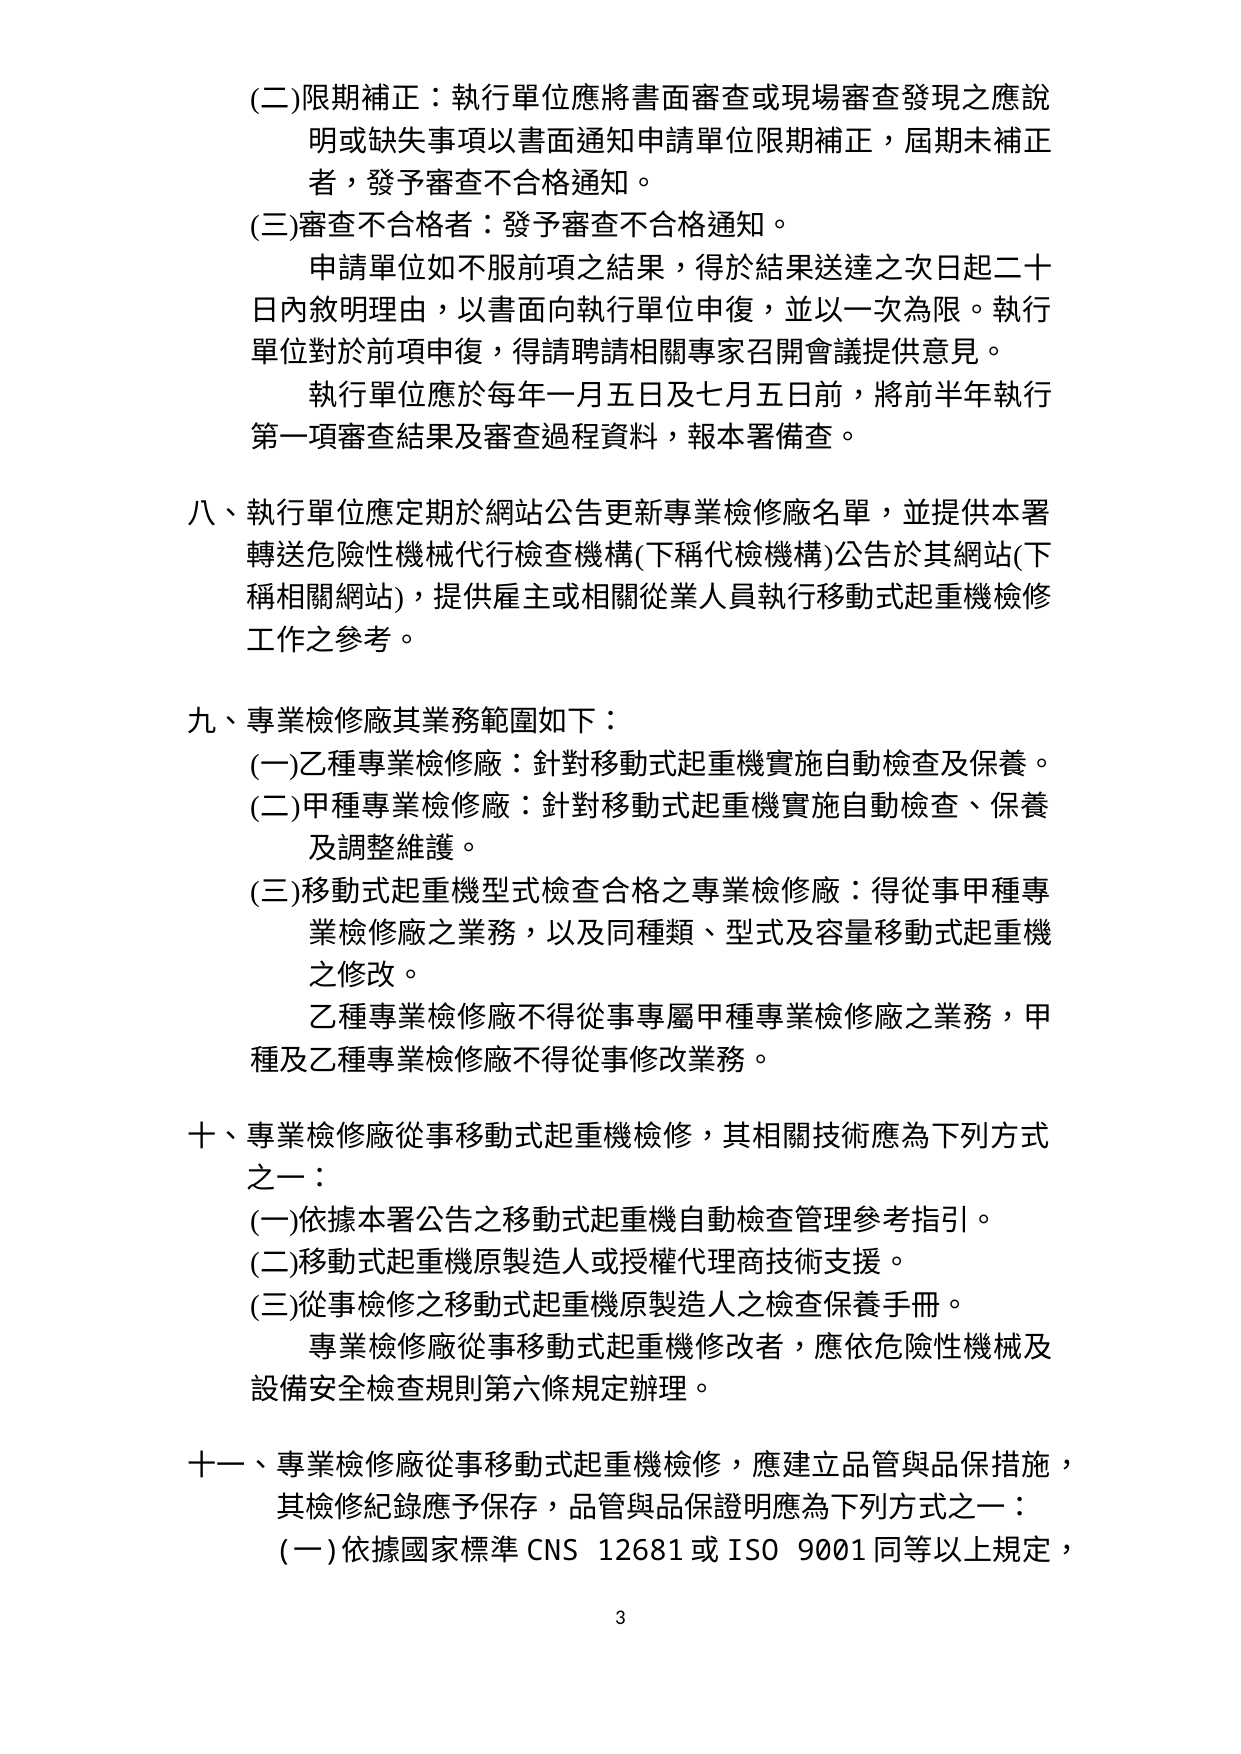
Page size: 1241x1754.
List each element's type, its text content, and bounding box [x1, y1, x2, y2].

text 乙種專業檢修廠不得從事專屬甲種專業檢修廠之業務，甲種及乙種專業檢修廠不得從事修改業務。 [250, 994, 1053, 1079]
text (一)乙種專業檢修廠：針對移動式起重機實施自動檢查及保養。 [250, 740, 1053, 783]
text (三)移動式起重機型式檢查合格之專業檢修廠：得從事甲種專業檢修廠之業務，以及同種類、型式及容量移動式起重機之修改。 [250, 867, 1053, 994]
text (二)限期補正：執行單位應將書面審查或現場審查發現之應說明或缺失事項以書面通知申請單位限期補正，屆期未補正者，發予審查不合格通知。 [250, 75, 1053, 202]
text 專業檢修廠從事移動式起重機修改者，應依危險性機械及設備安全檢查規則第六條規定辦理。 [250, 1324, 1053, 1408]
text 申請單位如不服前項之結果，得於結果送達之次日起二十日內敘明理由，以書面向執行單位申復，並以一次為限。執行單位對於前項申復，得請聘請相關專家召開會議提供意見。 [250, 244, 1053, 371]
text (一)依據國家標準CNS 12681或ISO 9001同等以上規定，建置品質管理系統證明。 [275, 1526, 1053, 1569]
text 執行單位應於每年一月五日及七月五日前，將前半年執行第一項審查結果及審查過程資料，報本署備查。 [250, 371, 1053, 456]
list 專業檢修廠從事移動式起重機檢修，其相關技術應為下列方式之一： [187, 1112, 1053, 1197]
list 執行單位應定期於網站公告更新專業檢修廠名單，並提供本署轉送危險性機械代行檢查機構(下稱代檢機構)公告於其網站(下稱相關網站)，提供雇主或相關從業人員執行移動式起重機檢修工作之參考。 [187, 489, 1053, 658]
text (三)從事檢修之移動式起重機原製造人之檢查保養手冊。 [250, 1281, 1053, 1324]
text (二)甲種專業檢修廠：針對移動式起重機實施自動檢查、保養及調整維護。 [250, 783, 1053, 867]
text (三)審查不合格者：發予審查不合格通知。 [250, 202, 1053, 244]
list 專業檢修廠其業務範圍如下： [187, 698, 1053, 740]
text (一)依據本署公告之移動式起重機自動檢查管理參考指引。 [250, 1197, 1053, 1239]
text (二)移動式起重機原製造人或授權代理商技術支援。 [250, 1239, 1053, 1281]
list 專業檢修廠從事移動式起重機檢修，應建立品管與品保措施，其檢修紀錄應予保存，品管與品保證明應為下列方式之一： [187, 1442, 1053, 1526]
